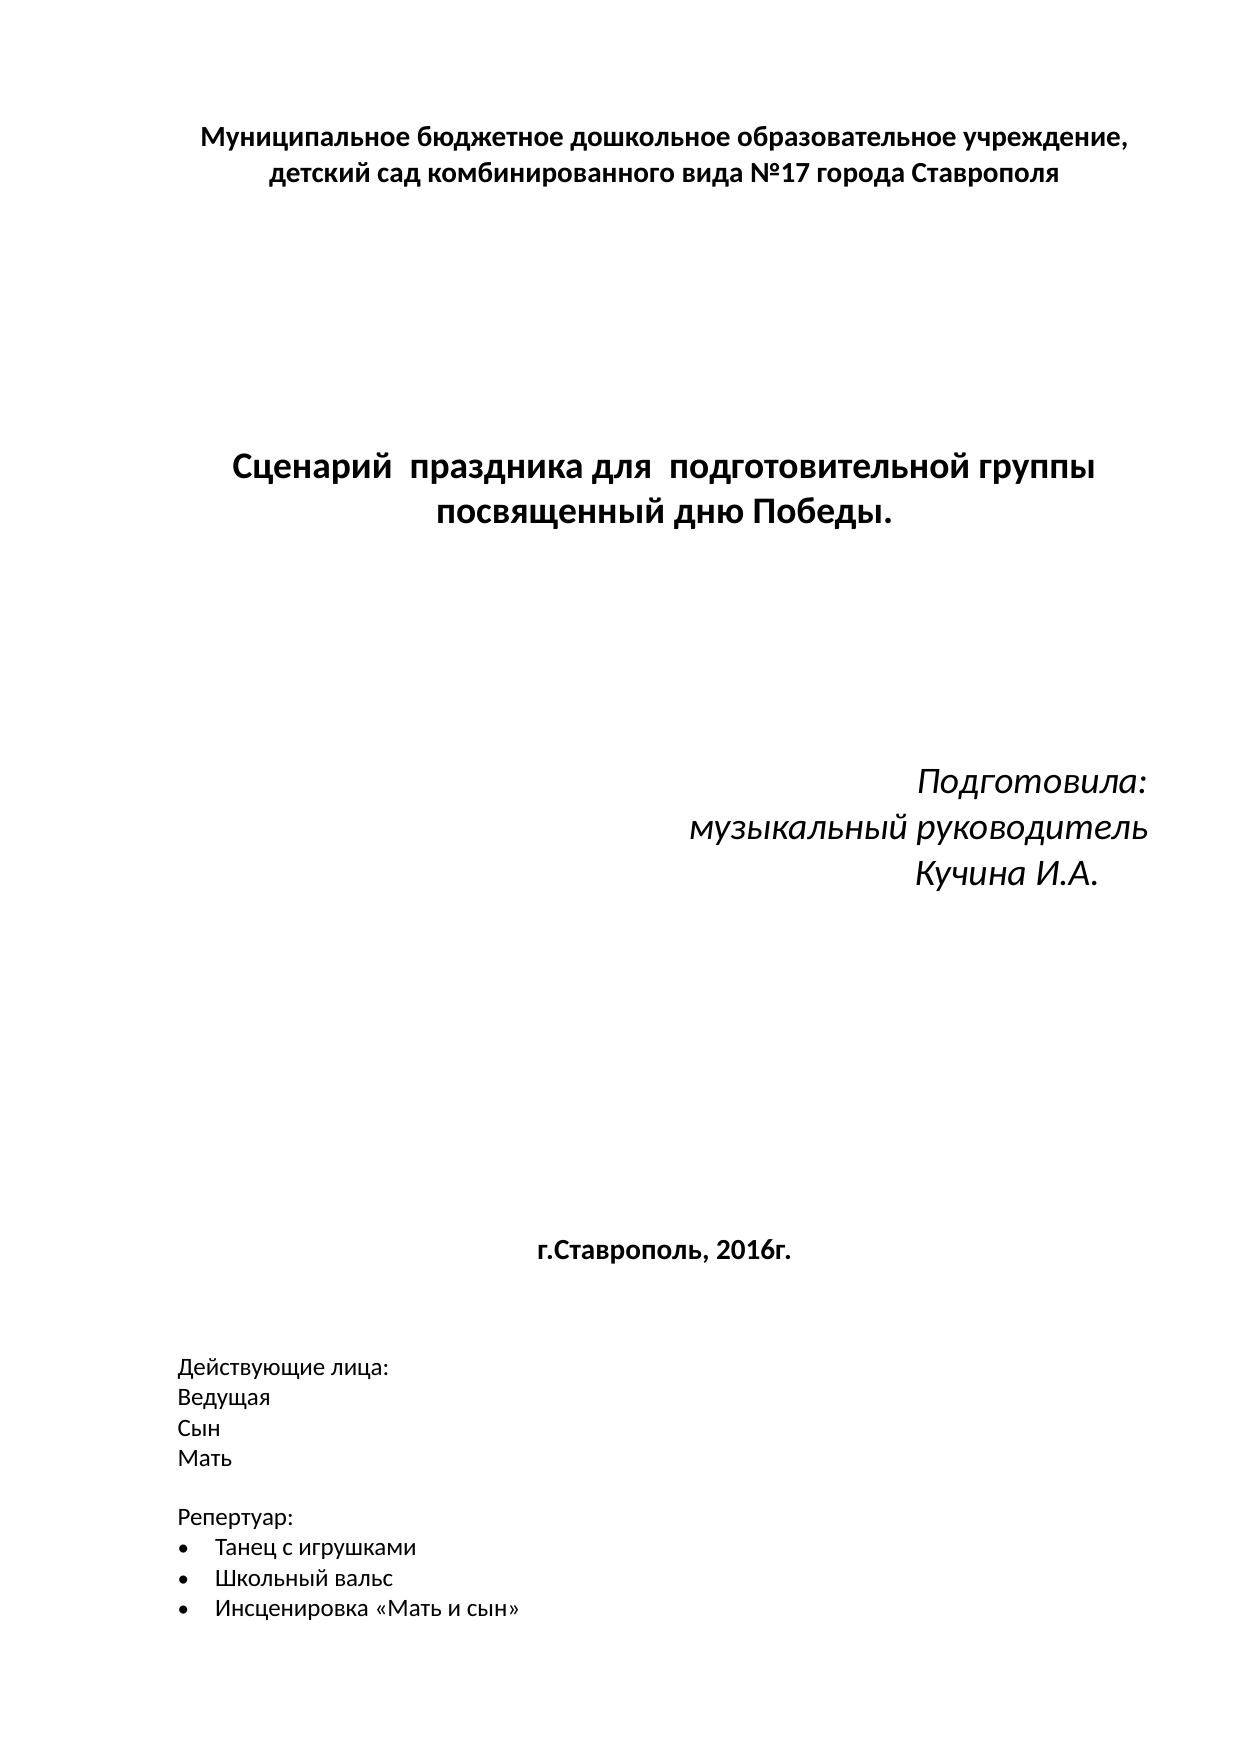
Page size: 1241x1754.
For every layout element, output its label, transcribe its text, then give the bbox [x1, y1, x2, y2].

text Сценарий праздника для подготовительной группы [177, 442, 1152, 487]
list Танец с игрушками [140, 1531, 1152, 1562]
text Репертуар: [177, 1501, 1152, 1531]
text Подготовила: [177, 757, 1152, 803]
text г.Ставрополь, 2016г. [177, 1231, 1152, 1267]
text Мать [177, 1442, 1152, 1473]
text Ведущая [177, 1381, 1152, 1412]
text Сын [177, 1412, 1152, 1442]
text музыкальный руководитель [177, 803, 1152, 849]
text Муниципальное бюджетное дошкольное образовательное учреждение, детский сад комбинированного вида №17 города Ставрополя [177, 118, 1152, 189]
list Инсценировка «Мать и сын» [140, 1592, 1152, 1623]
text посвященный дню Победы. [177, 487, 1152, 533]
list Школьный вальс [140, 1562, 1152, 1592]
text Действующие лица: [177, 1351, 1152, 1381]
text Кучина И.А. [177, 849, 1152, 895]
